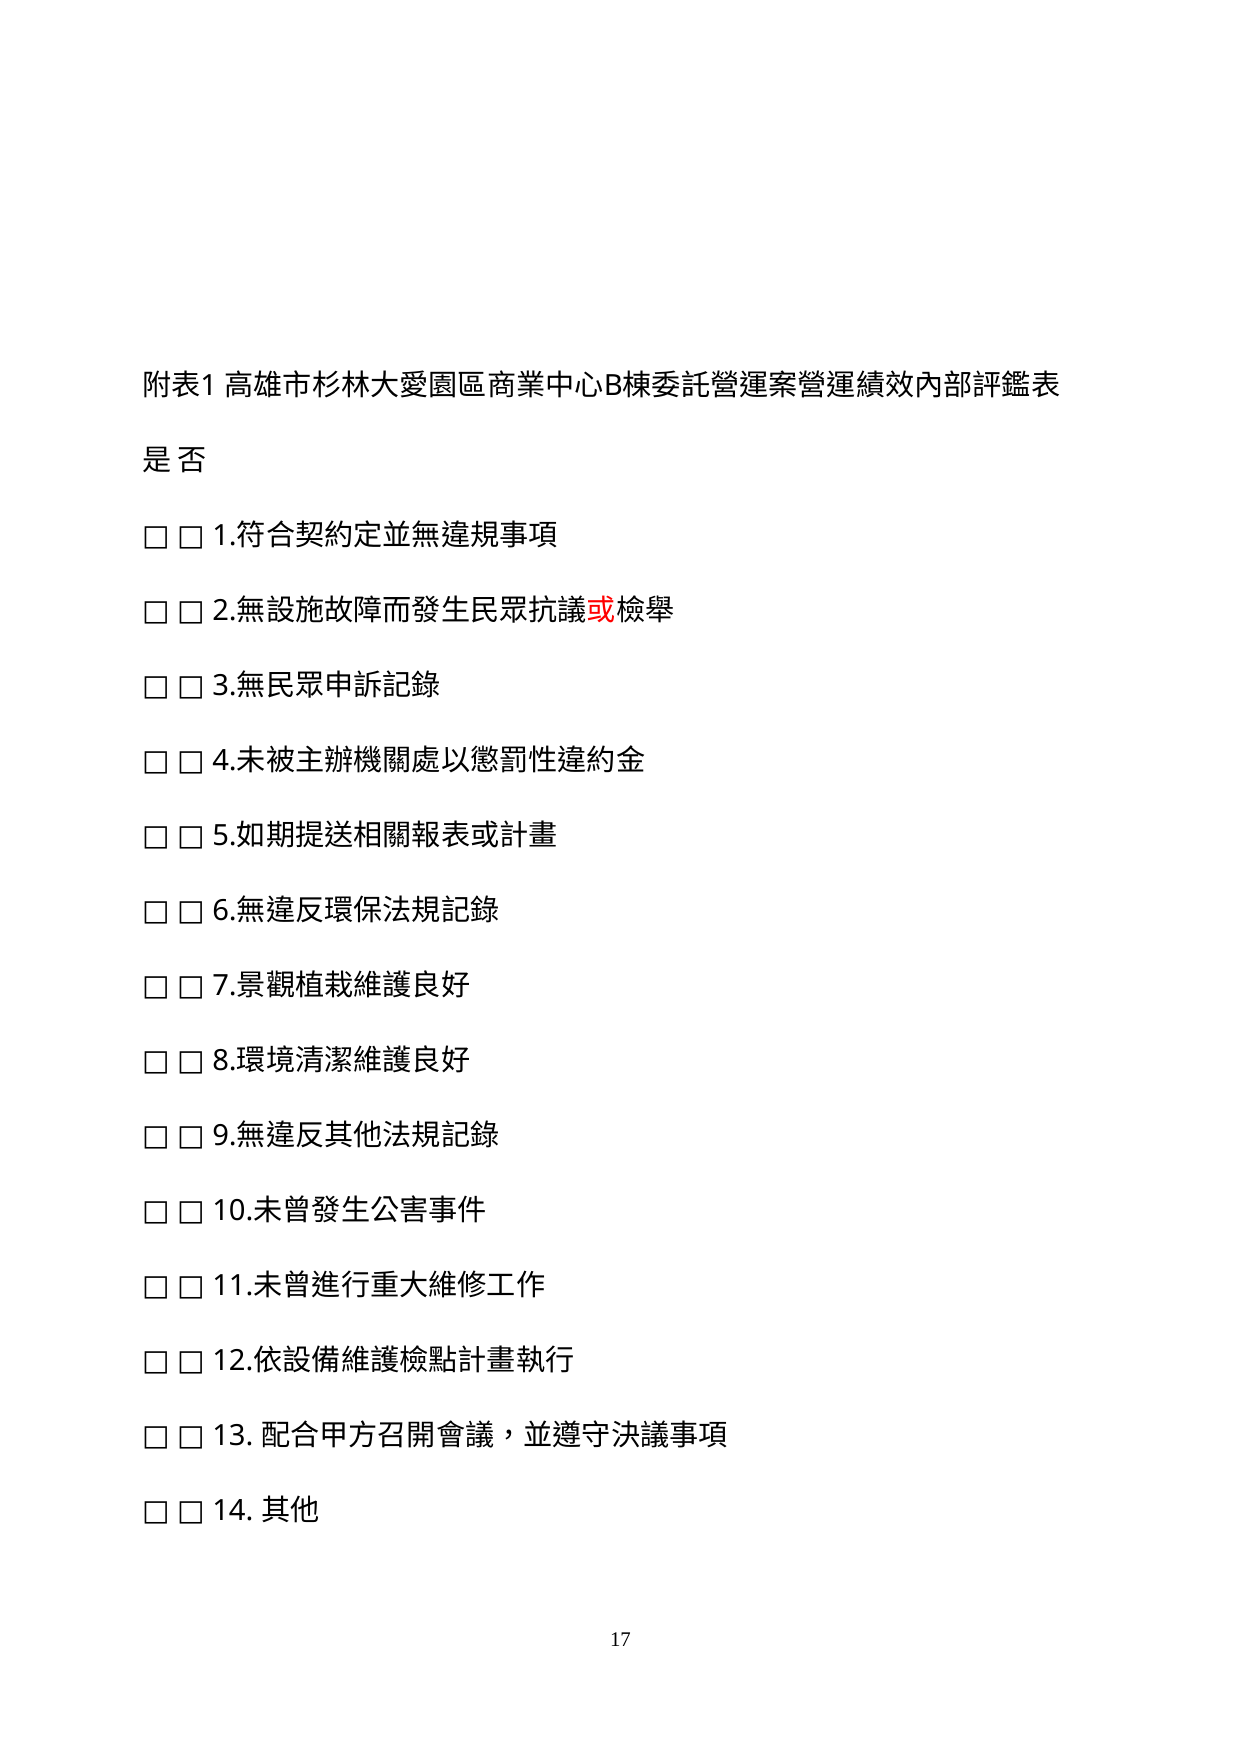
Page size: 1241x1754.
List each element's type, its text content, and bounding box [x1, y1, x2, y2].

text 附表1 高雄市杉林大愛園區商業中心B棟委託營運案營運績效內部評鑑表 [142, 345, 1098, 420]
text □ □ 13. 配合甲方召開會議，並遵守決議事項 [142, 1395, 1098, 1470]
text □ □ 8.環境清潔維護良好 [142, 1020, 1098, 1095]
text □ □ 5.如期提送相關報表或計畫 [142, 795, 1098, 870]
text □ □ 14. 其他 [142, 1470, 1098, 1545]
text 是 否 [142, 420, 1098, 495]
text □ □ 9.無違反其他法規記錄 [142, 1095, 1098, 1170]
text □ □ 1.符合契約定並無違規事項 [142, 495, 1098, 570]
text □ □ 2.無設施故障而發生民眾抗議或檢舉 [142, 570, 1098, 645]
text □ □ 7.景觀植栽維護良好 [142, 945, 1098, 1020]
text □ □ 10.未曾發生公害事件 [142, 1170, 1098, 1245]
text □ □ 3.無民眾申訴記錄 [142, 645, 1098, 720]
text □ □ 11.未曾進行重大維修工作 [142, 1245, 1098, 1320]
text □ □ 4.未被主辦機關處以懲罰性違約金 [142, 720, 1098, 795]
text □ □ 6.無違反環保法規記錄 [142, 870, 1098, 945]
text □ □ 12.依設備維護檢點計畫執行 [142, 1320, 1098, 1395]
